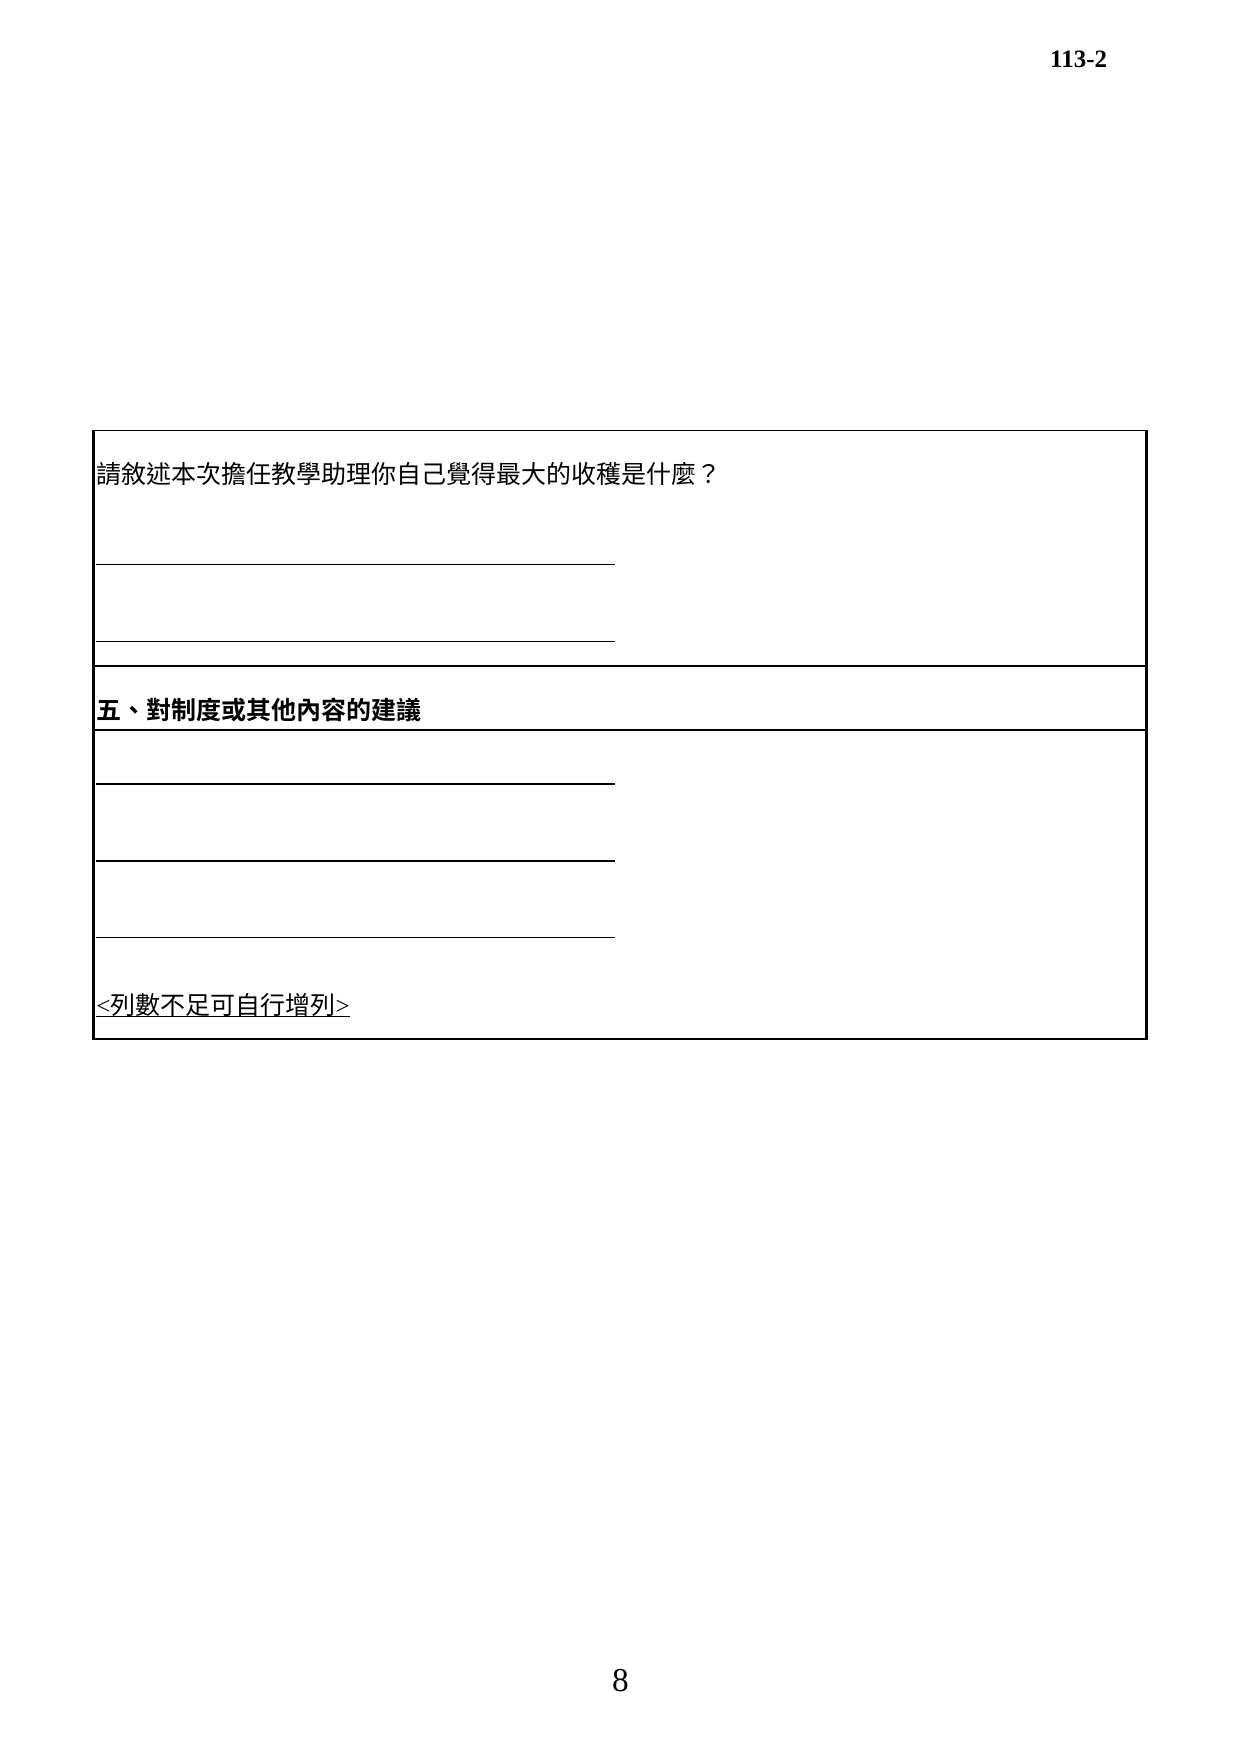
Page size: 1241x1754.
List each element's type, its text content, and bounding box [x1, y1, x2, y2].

table_cell 五、對制度或其他內容的建議 [95, 667, 1145, 729]
table_cell 請敘述本次擔任教學助理你自己覺得最大的收穫是什麼？ [95, 431, 1145, 665]
table_cell <列數不足可自行增列> [95, 731, 1145, 1038]
